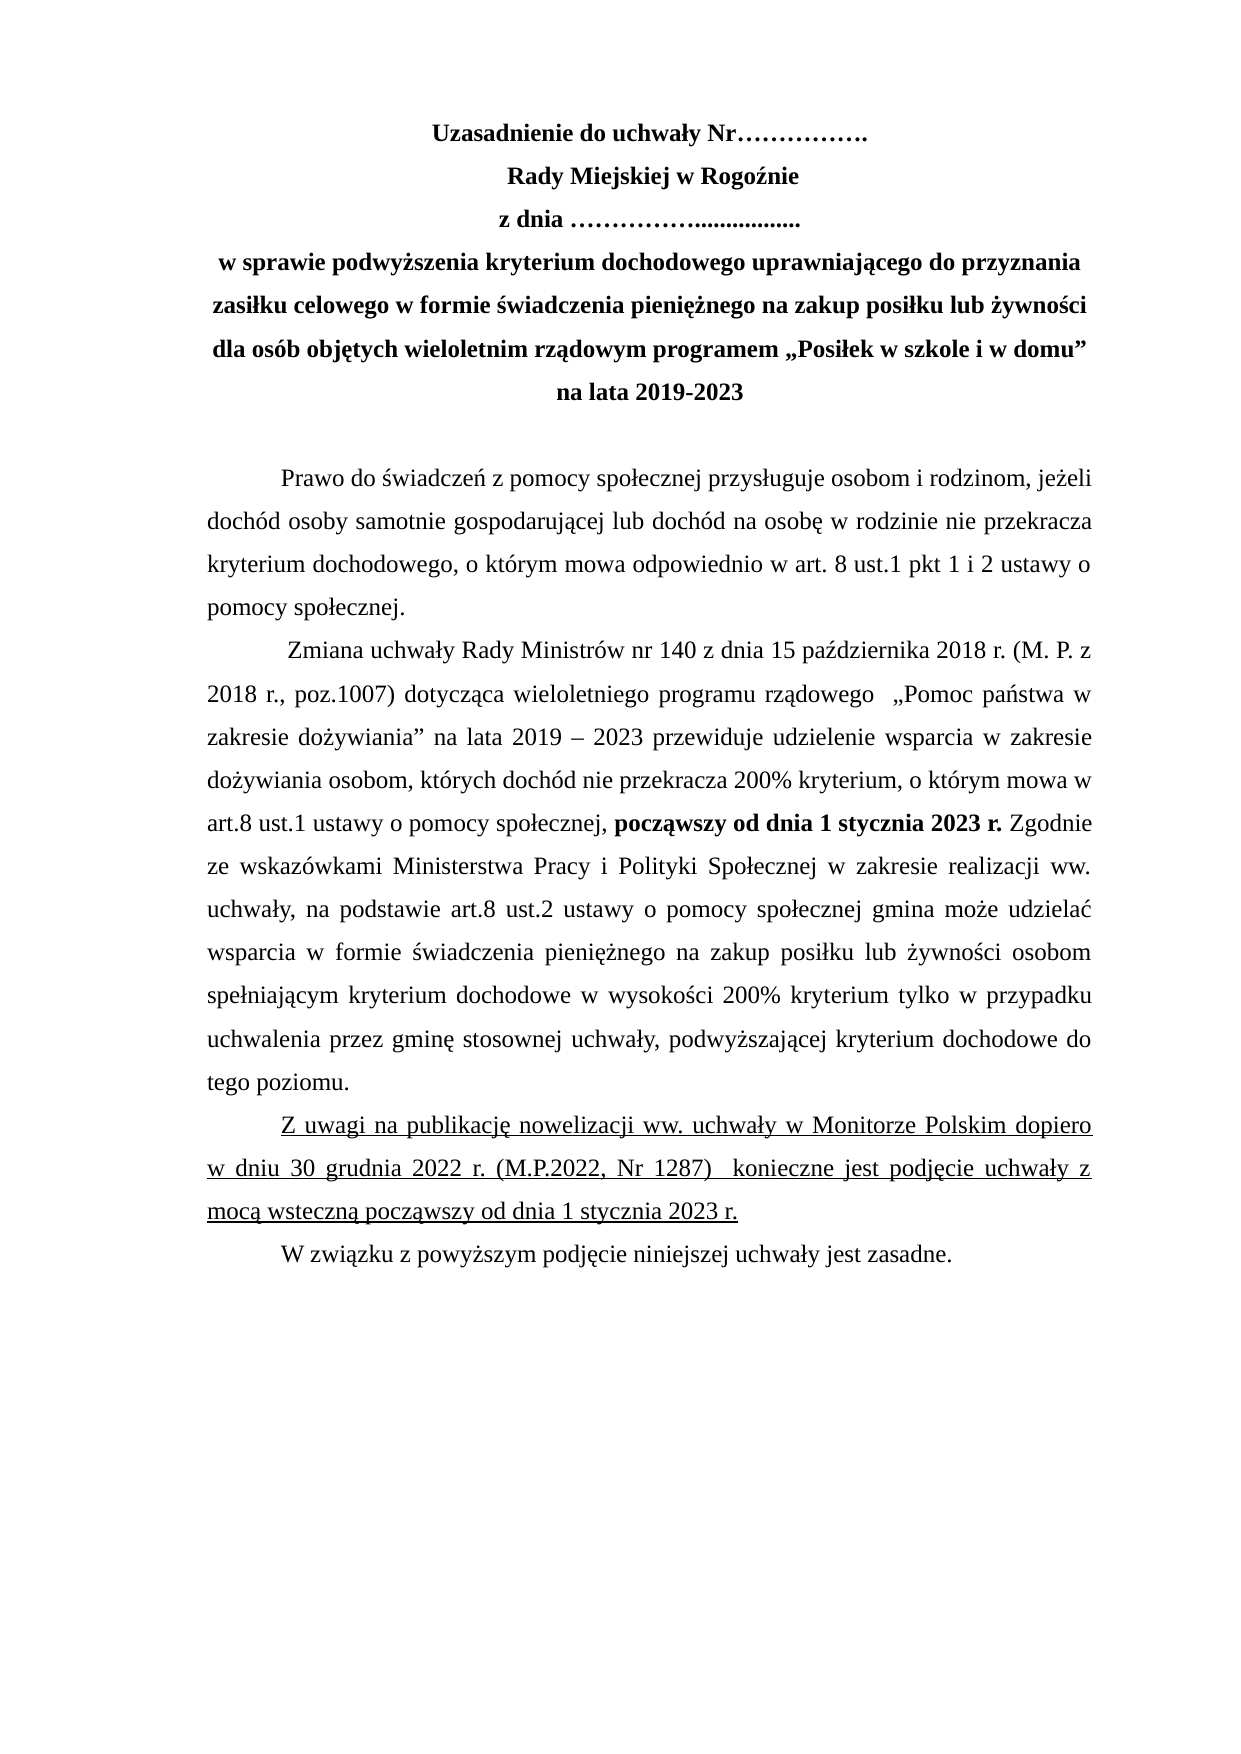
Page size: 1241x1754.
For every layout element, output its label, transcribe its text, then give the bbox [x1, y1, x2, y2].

text Prawo do świadczeń z pomocy społecznej przysługuje osobom i rodzinom, jeżeli dochód osoby samotnie gospodarującej lub dochód na osobę w rodzinie nie przekracza kryterium dochodowego, o którym mowa odpowiednio w art. 8 ust.1 pkt 1 i 2 ustawy o pomocy społecznej. [207, 463, 1092, 621]
text z dnia ……………................. [207, 204, 1092, 233]
text mocą wsteczną począwszy od dnia 1 stycznia 2023 r. [207, 1179, 1092, 1225]
text W związku z powyższym podjęcie niniejszej uchwały jest zasadne. [207, 1239, 1092, 1268]
text w sprawie podwyższenia kryterium dochodowego uprawniającego do przyznania zasiłku celowego w formie świadczenia pieniężnego na zakup posiłku lub żywności dla osób objętych wieloletnim rządowym programem „Posiłek w szkole i w domu” na lata 2019-2023 [207, 247, 1092, 406]
text Z uwagi na publikację nowelizacji ww. uchwały w Monitorze Polskim dopiero w dniu 30 grudnia 2022 r. (M.P.2022, Nr 1287) konieczne jest podjęcie uchwały z [207, 1110, 1092, 1178]
text Rady Miejskiej w Rogoźnie [207, 161, 1092, 190]
text Uzasadnienie do uchwały Nr……………. [207, 118, 1092, 147]
text Zmiana uchwały Rady Ministrów nr 140 z dnia 15 października 2018 r. (M. P. z 2018 r., poz.1007) dotycząca wieloletniego programu rządowego „Pomoc państwa w zakresie dożywiania” na lata 2019 – 2023 przewiduje udzielenie wsparcia w zakresie dożywiania osobom, których dochód nie przekracza 200% kryterium, o którym mowa w art.8 ust.1 ustawy o pomocy społecznej, począwszy od dnia 1 stycznia 2023 r. Zgodnie ze wskazówkami Ministerstwa Pracy i Polityki Społecznej w zakresie realizacji ww. uchwały, na podstawie art.8 ust.2 ustawy o pomocy społecznej gmina może udzielać wsparcia w formie świadczenia pieniężnego na zakup posiłku lub żywności osobom spełniającym kryterium dochodowe w wysokości 200% kryterium tylko w przypadku uchwalenia przez gminę stosownej uchwały, podwyższającej kryterium dochodowe do tego poziomu. [207, 636, 1092, 1096]
